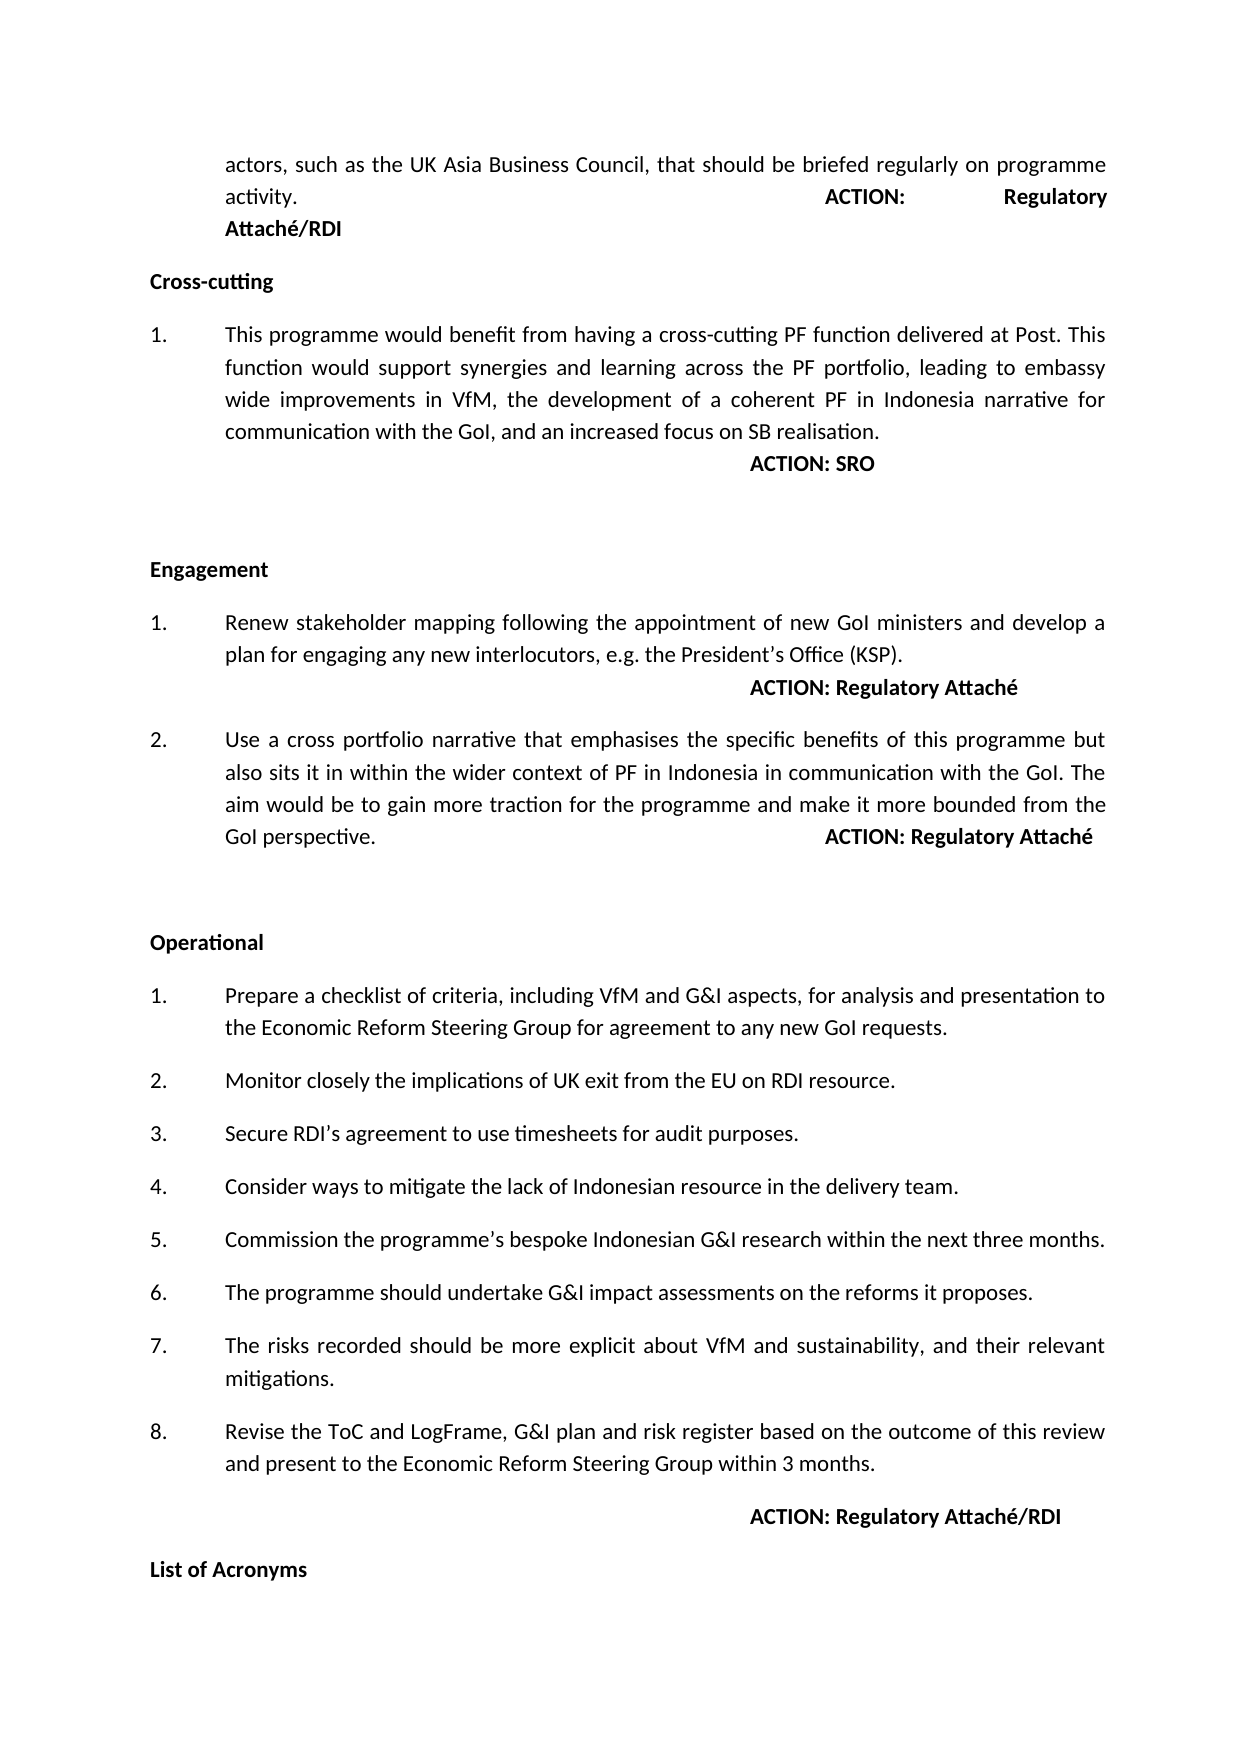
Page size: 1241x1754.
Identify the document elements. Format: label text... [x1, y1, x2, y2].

text 7. The risks recorded should be more explicit about VfM and sustainability, and their relevant mitigations. [150, 1332, 1107, 1392]
text Operational [150, 928, 1107, 956]
text actors, such as the UK Asia Business Council, that should be briefed regularly on programme activity. ACTION: Regulatory Attaché/RDI [150, 150, 1107, 242]
text 5. Commission the programme’s bespoke Indonesian G&I research within the next three months. [150, 1226, 1107, 1253]
text 1. This programme would benefit from having a cross-cutting PF function delivered at Post. This function would support synergies and learning across the PF portfolio, leading to embassy wide improvements in VfM, the development of a coherent PF in Indonesia narrative for communication with the GoI, and an increased focus on SB realisation. ACTION: SRO [150, 320, 1107, 477]
text 4. Consider ways to mitigate the lack of Indonesian resource in the delivery team. [150, 1172, 1107, 1201]
text 1. Prepare a checklist of criteria, including VfM and G&I aspects, for analysis and presentation to the Economic Reform Steering Group for agreement to any new GoI requests. [150, 981, 1107, 1041]
text 2. Use a cross portfolio narrative that emphasises the specific benefits of this programme but also sits it in within the wider context of PF in Indonesia in communication with the GoI. The aim would be to gain more traction for the programme and make it more bounded from the GoI perspective. ACTION: Regulatory Attaché [150, 726, 1107, 850]
text 8. Revise the ToC and LogFrame, G&I plan and risk register based on the outcome of this review and present to the Economic Reform Steering Group within 3 months. [150, 1417, 1107, 1477]
text 1. Renew stakeholder mapping following the appointment of new GoI ministers and develop a plan for engaging any new interlocutors, e.g. the President’s Office (KSP). ACTION: Regulatory Attaché [150, 608, 1107, 701]
text 2. Monitor closely the implications of UK exit from the EU on RDI resource. [150, 1066, 1107, 1094]
text 3. Secure RDI’s agreement to use timesheets for audit purposes. [150, 1119, 1107, 1147]
text List of Acronyms [150, 1555, 1107, 1583]
text Cross-cutting [150, 267, 1107, 295]
text 6. The programme should undertake G&I impact assessments on the reforms it proposes. [150, 1278, 1107, 1307]
text Engagement [150, 555, 1107, 583]
text ACTION: Regulatory Attaché/RDI [675, 1502, 1107, 1530]
